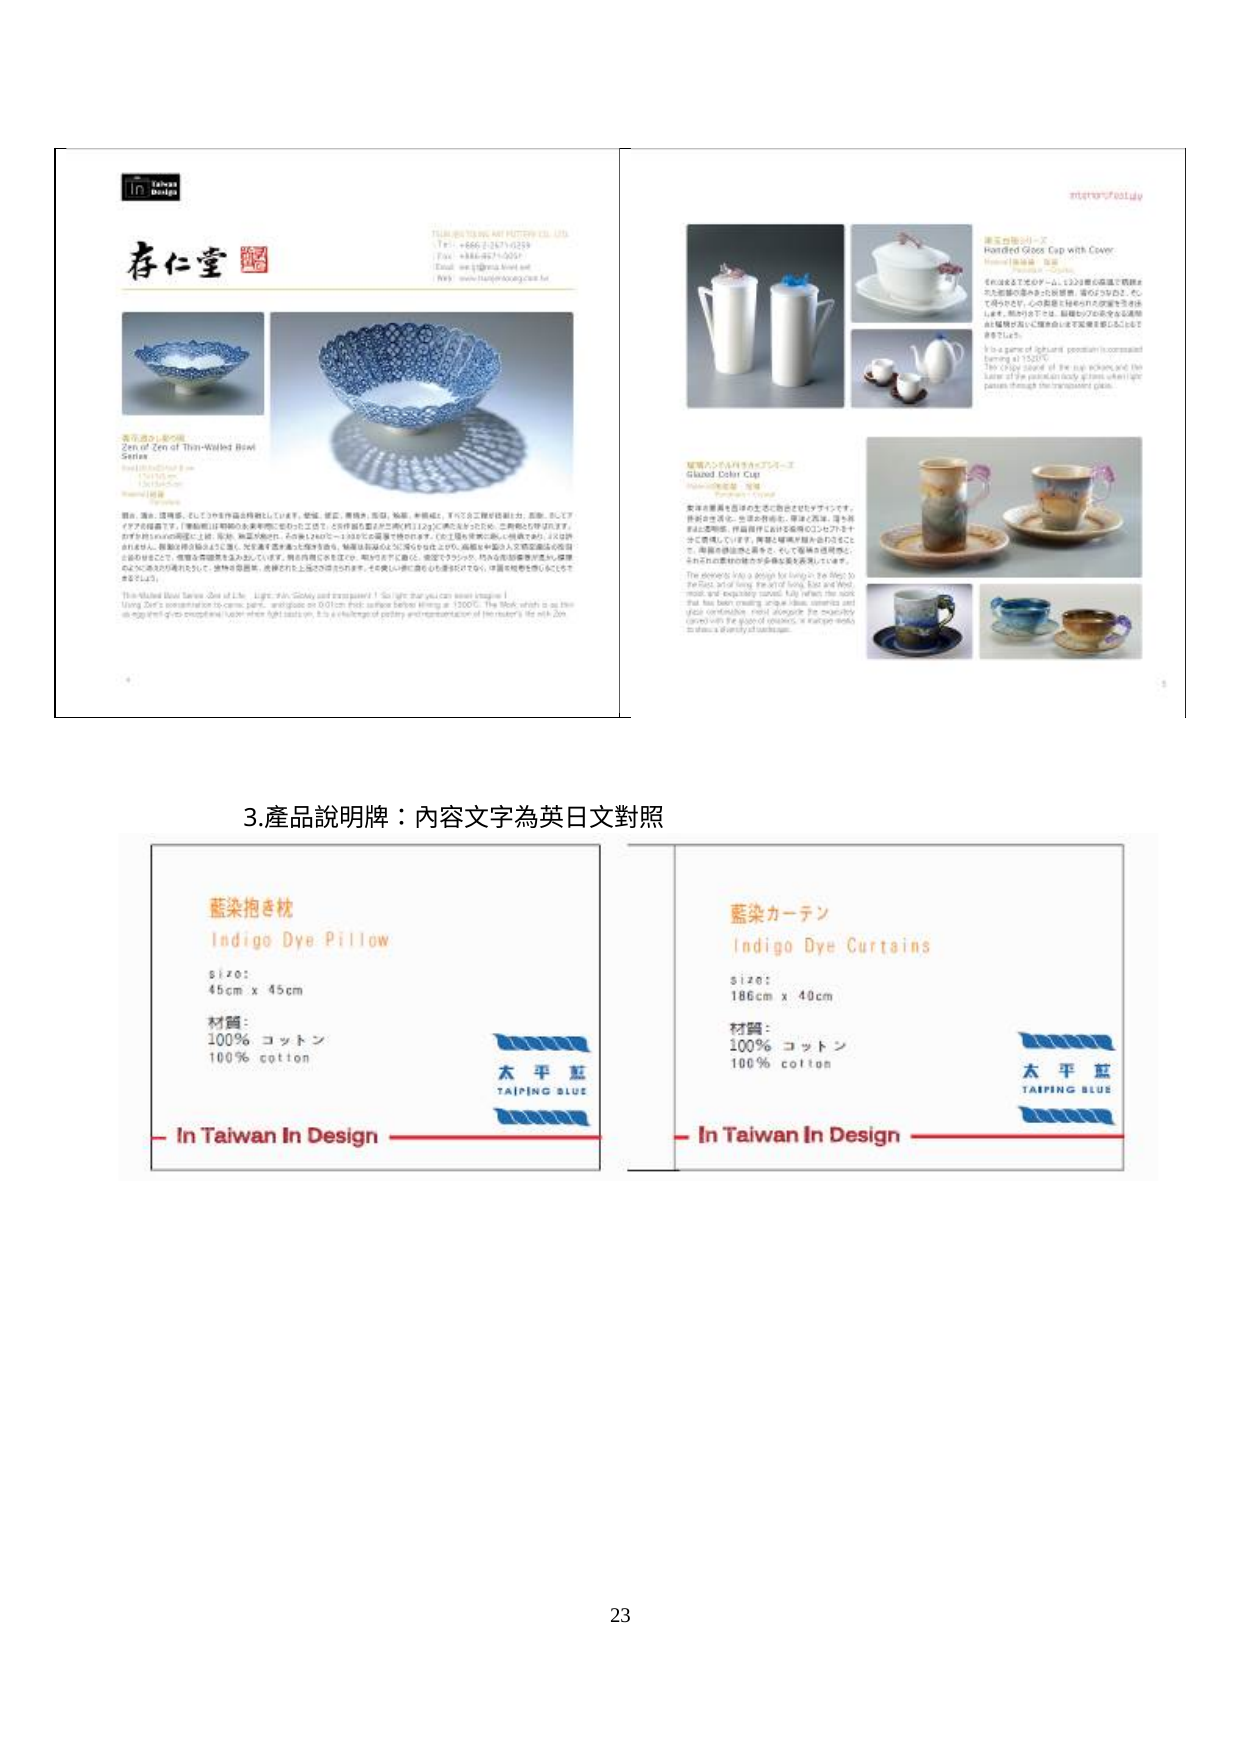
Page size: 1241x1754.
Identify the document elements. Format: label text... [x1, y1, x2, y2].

picture [66, 148, 620, 713]
table_cell [56, 149, 619, 717]
picture [118, 833, 1159, 1181]
text 3.產品說明牌：內容文字為英日文對照 [243, 797, 1122, 833]
table_cell [620, 149, 630, 717]
picture [630, 148, 1186, 717]
